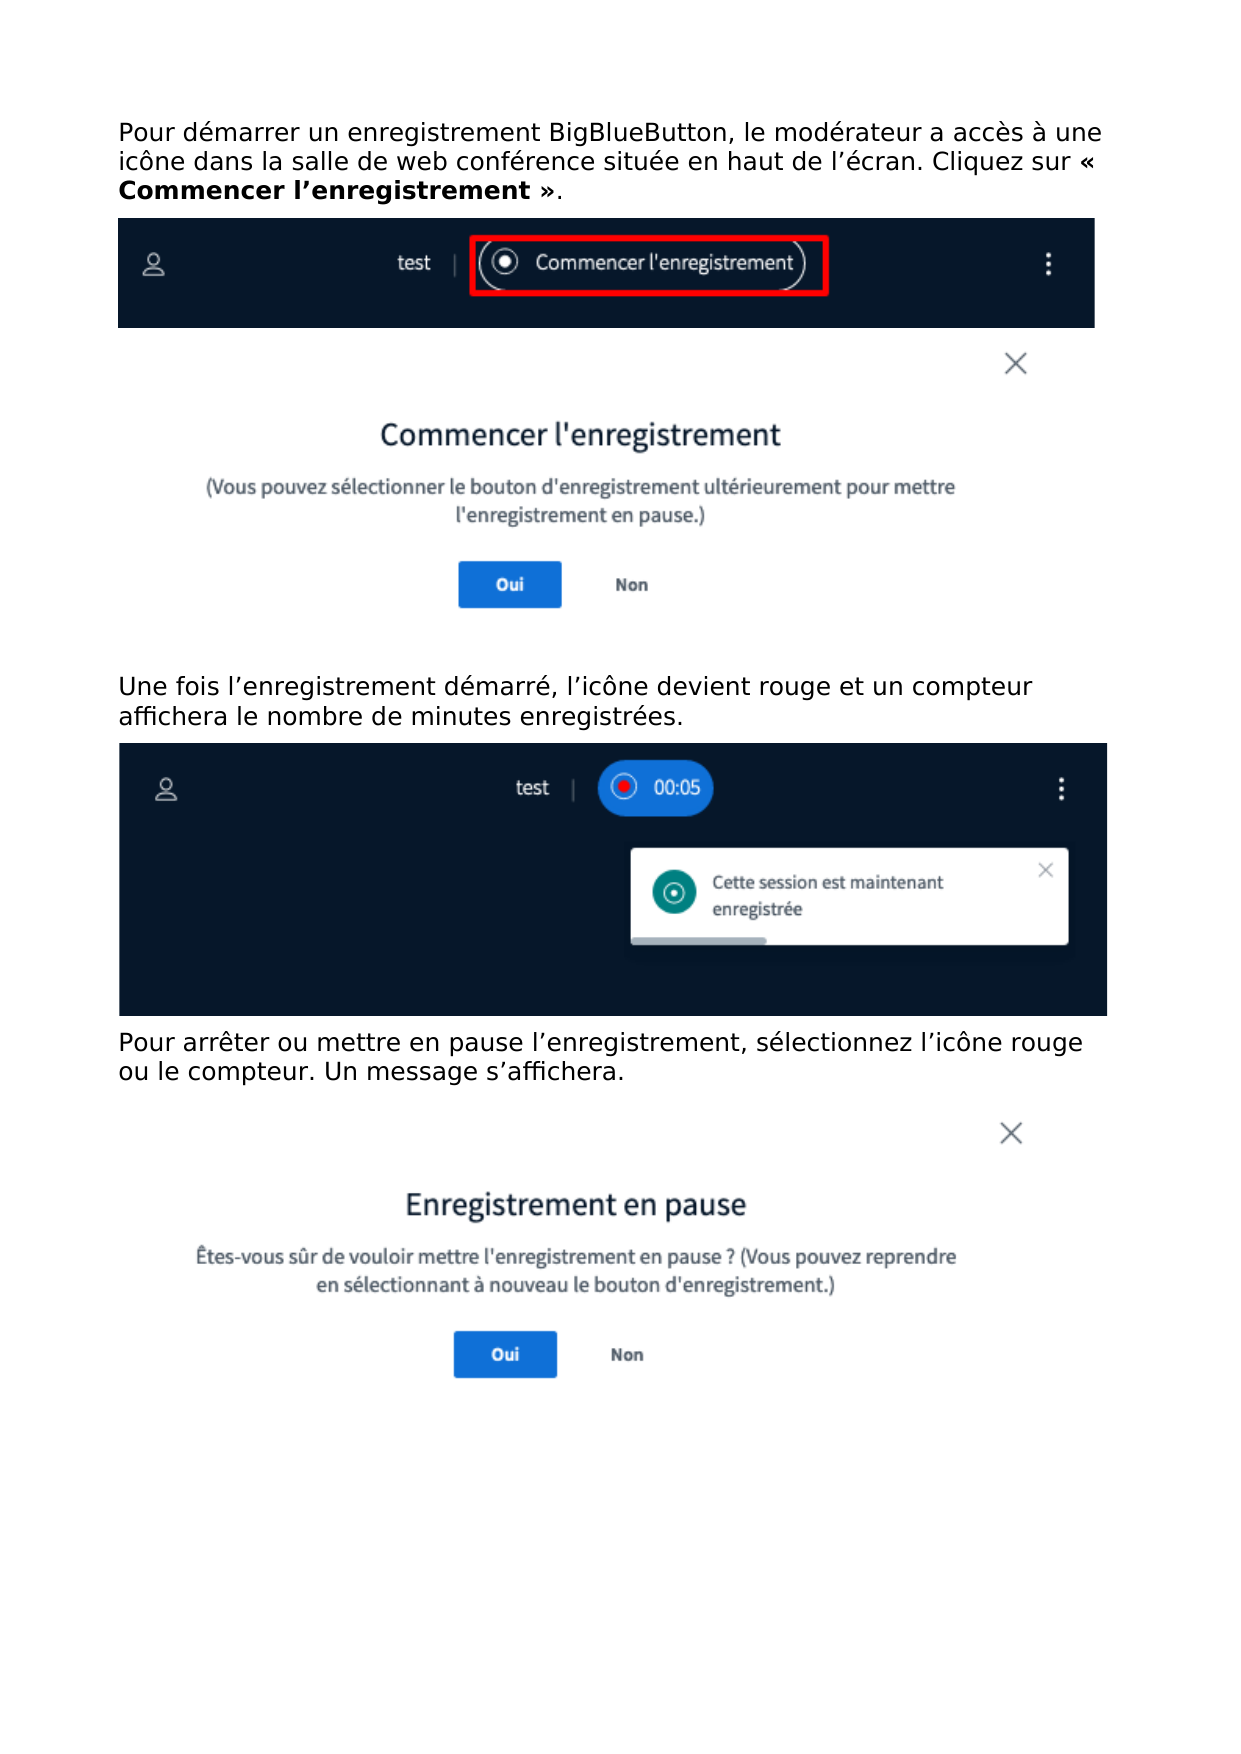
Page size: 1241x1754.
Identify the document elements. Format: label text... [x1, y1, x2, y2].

picture [118, 1098, 1039, 1430]
picture [118, 743, 1108, 1016]
picture [118, 333, 1042, 660]
text Pour démarrer un enregistrement BigBlueButton, le modérateur a accès à une icône dans la salle de web conférence située en haut de l’écran. Cliquez sur « Commencer l’enregistrement ». [118, 118, 1122, 206]
picture [118, 218, 1095, 328]
text Pour arrêter ou mettre en pause l’enregistrement, sélectionnez l’icône rouge ou le compteur. Un message s’affichera. [118, 1028, 1122, 1086]
text Une fois l’enregistrement démarré, l’icône devient rouge et un compteur affichera le nombre de minutes enregistrées. [118, 672, 1122, 731]
